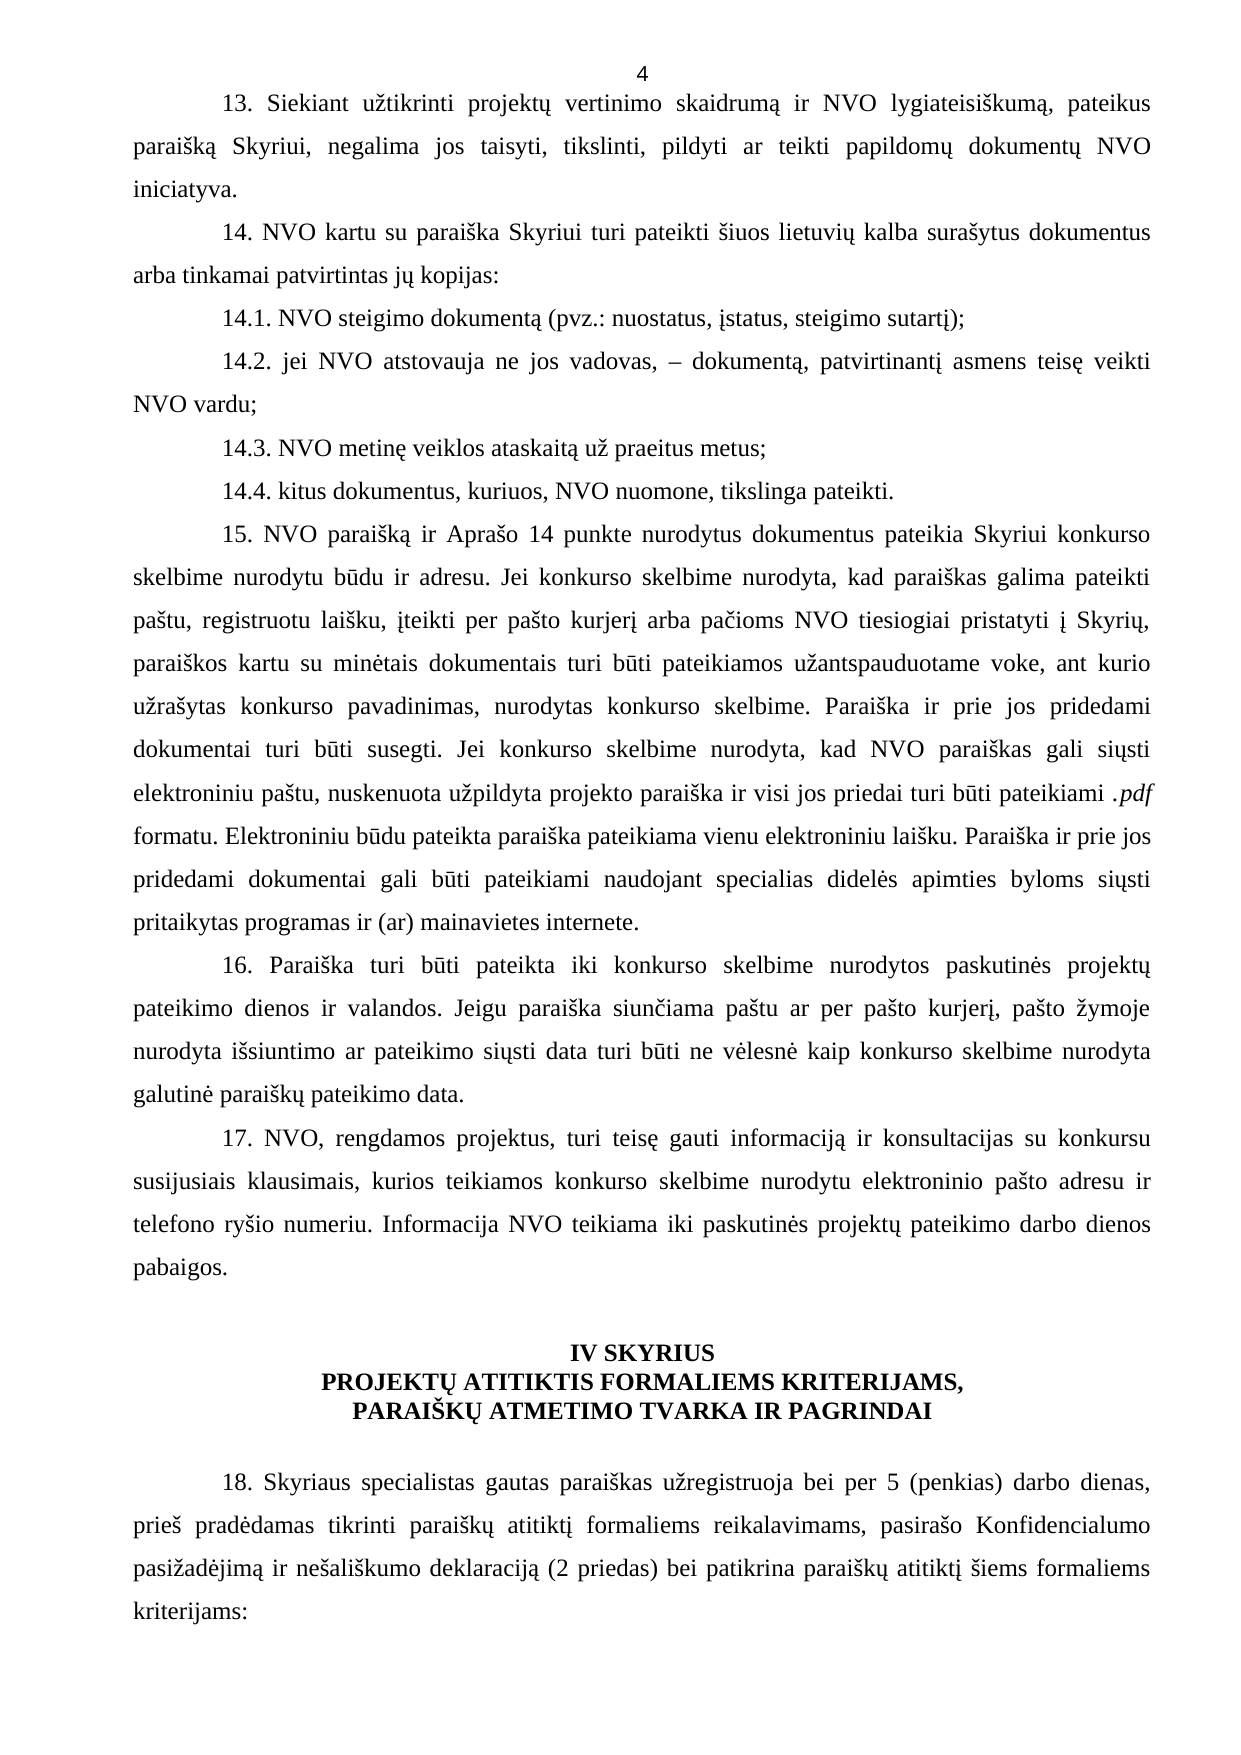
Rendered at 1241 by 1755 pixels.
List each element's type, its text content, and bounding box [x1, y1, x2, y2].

text 13. Siekiant užtikrinti projektų vertinimo skaidrumą ir NVO lygiateisiškumą, pateikus paraišką Skyriui, negalima jos taisyti, tikslinti, pildyti ar teikti papildomų dokumentų NVO iniciatyva. [133, 88, 1152, 203]
text 14.2. jei NVO atstovauja ne jos vadovas, – dokumentą, patvirtinantį asmens teisę veikti NVO vardu; [133, 346, 1152, 418]
text PROJEKTŲ ATITIKTIS FORMALIEMS KRITERIJAMS, [133, 1367, 1152, 1396]
text 14. NVO kartu su paraiška Skyriui turi pateikti šiuos lietuvių kalba surašytus dokumentus arba tinkamai patvirtintas jų kopijas: [133, 217, 1152, 289]
text 17. NVO, rengdamos projektus, turi teisę gauti informaciją ir konsultacijas su konkursu susijusiais klausimais, kurios teikiamos konkurso skelbime nurodytu elektroninio pašto adresu ir telefono ryšio numeriu. Informacija NVO teikiama iki paskutinės projektų pateikimo darbo dienos pabaigos. [133, 1123, 1152, 1281]
text 14.4. kitus dokumentus, kuriuos, NVO nuomone, tikslinga pateikti. [133, 476, 1152, 504]
text PARAIŠKŲ ATMETIMO TVARKA IR PAGRINDAI [133, 1396, 1152, 1424]
text 16. Paraiška turi būti pateikta iki konkurso skelbime nurodytos paskutinės projektų pateikimo dienos ir valandos. Jeigu paraiška siunčiama paštu ar per pašto kurjerį, pašto žymoje nurodyta išsiuntimo ar pateikimo siųsti data turi būti ne vėlesnė kaip konkurso skelbime nurodyta galutinė paraiškų pateikimo data. [133, 950, 1152, 1108]
text IV SKYRIUS [133, 1338, 1152, 1367]
text 18. Skyriaus specialistas gautas paraiškas užregistruoja bei per 5 (penkias) darbo dienas, prieš pradėdamas tikrinti paraiškų atitiktį formaliems reikalavimams, pasirašo Konfidencialumo pasižadėjimą ir nešališkumo deklaraciją (2 priedas) bei patikrina paraiškų atitiktį šiems formaliems kriterijams: [133, 1467, 1152, 1625]
text 15. NVO paraišką ir Aprašo 14 punkte nurodytus dokumentus pateikia Skyriui konkurso skelbime nurodytu būdu ir adresu. Jei konkurso skelbime nurodyta, kad paraiškas galima pateikti paštu, registruotu laišku, įteikti per pašto kurjerį arba pačioms NVO tiesiogiai pristatyti į Skyrių, paraiškos kartu su minėtais dokumentais turi būti pateikiamos užantspauduotame voke, ant kurio užrašytas konkurso pavadinimas, nurodytas konkurso skelbime. Paraiška ir prie jos pridedami dokumentai turi būti susegti. Jei konkurso skelbime nurodyta, kad NVO paraiškas gali siųsti elektroniniu paštu, nuskenuota užpildyta projekto paraiška ir visi jos priedai turi būti pateikiami .pdf formatu. Elektroniniu būdu pateikta paraiška pateikiama vienu elektroniniu laišku. Paraiška ir prie jos pridedami dokumentai gali būti pateikiami naudojant specialias didelės apimties byloms siųsti pritaikytas programas ir (ar) mainavietes internete. [133, 519, 1152, 936]
text 14.1. NVO steigimo dokumentą (pvz.: nuostatus, įstatus, steigimo sutartį); [133, 303, 1152, 332]
text 14.3. NVO metinę veiklos ataskaitą už praeitus metus; [133, 433, 1152, 461]
